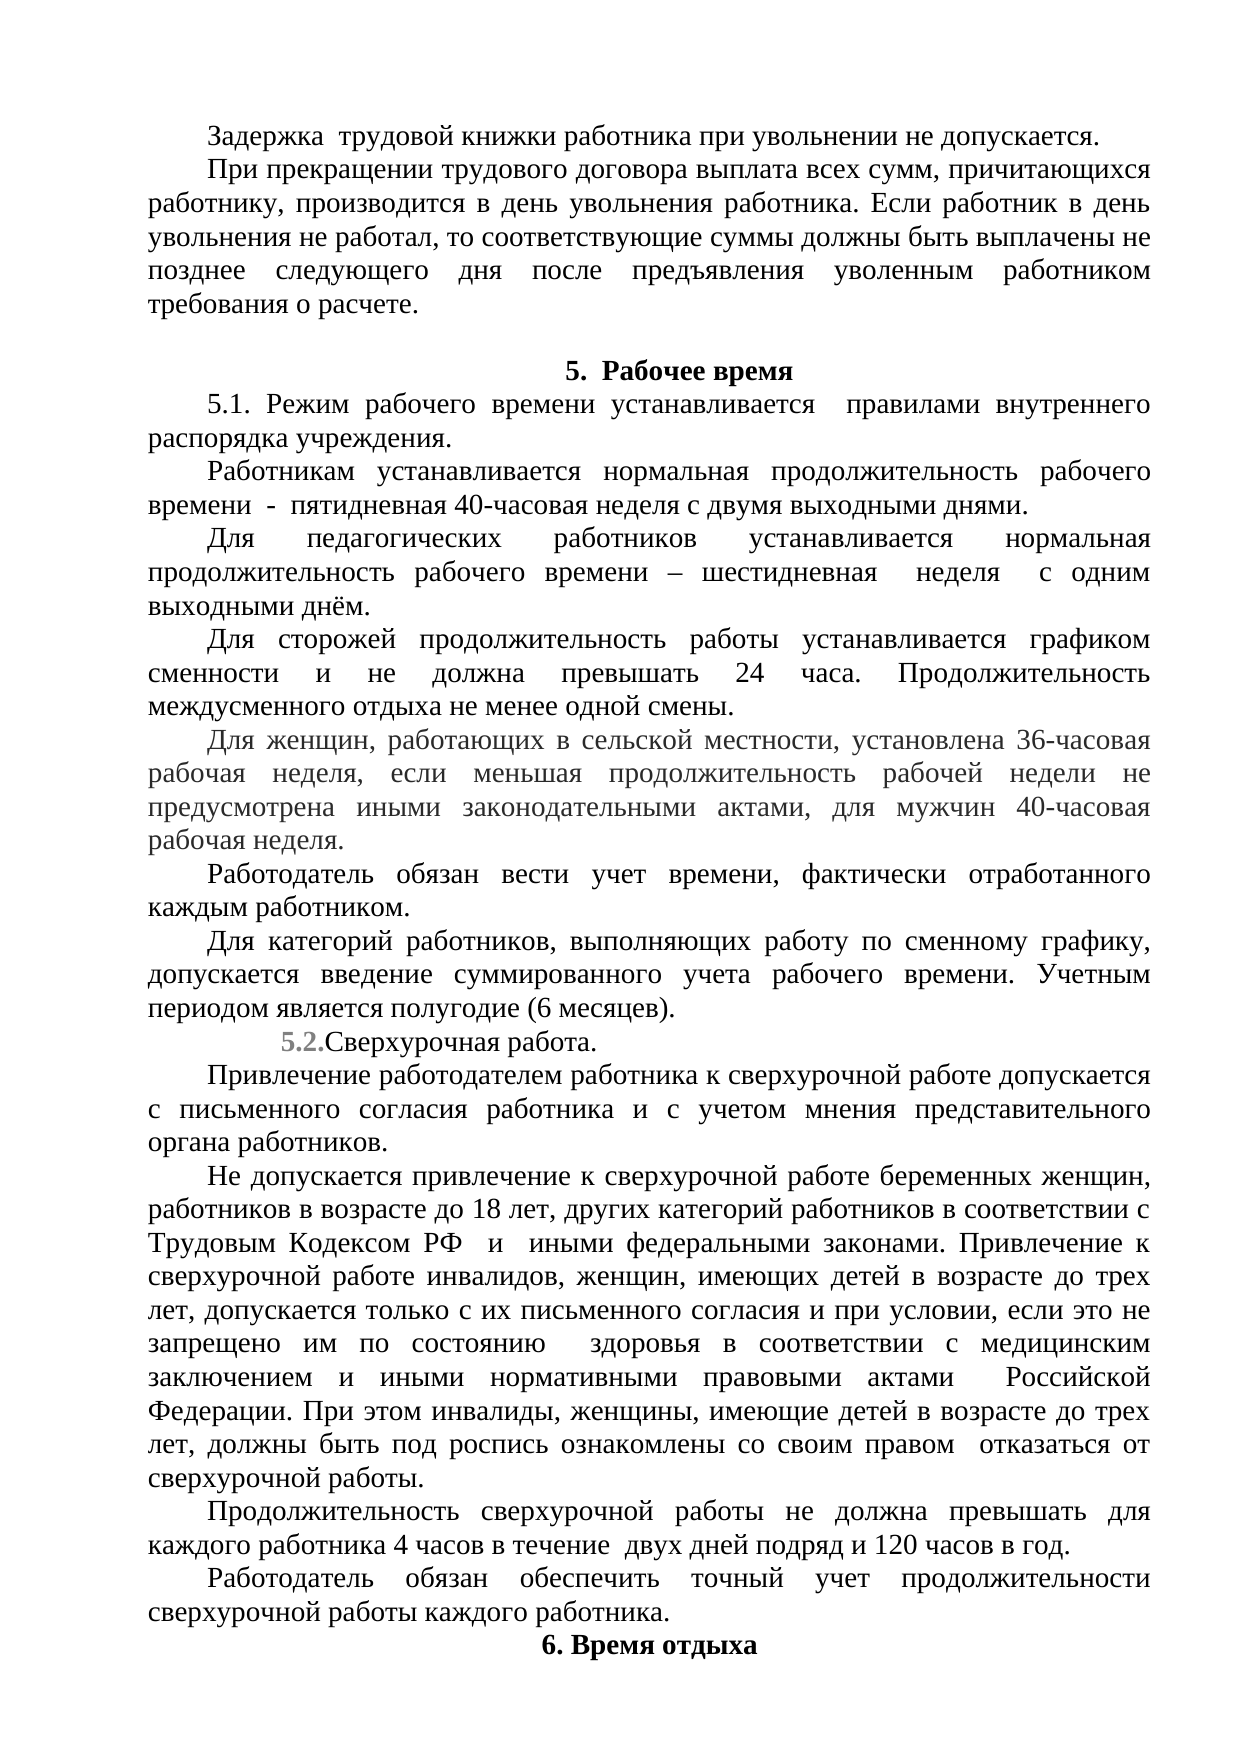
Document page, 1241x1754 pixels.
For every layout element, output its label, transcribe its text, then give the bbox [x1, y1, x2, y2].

text 6. Время отдыха [148, 1627, 1152, 1661]
text Привлечение работодателем работника к сверхурочной работе допускается с письменного согласия работника и с учетом мнения представительного органа работников. [148, 1057, 1152, 1158]
text Не допускается привлечение к сверхурочной работе беременных женщин, работников в возрасте до 18 лет, других категорий работников в соответствии с Трудовым Кодексом РФ и иными федеральными законами. Привлечение к сверхурочной работе инвалидов, женщин, имеющих детей в возрасте до трех лет, допускается только с их письменного согласия и при условии, если это не запрещено им по состоянию здоровья в соответствии с медицинским заключением и иными нормативными правовыми актами Российской Федерации. При этом инвалиды, женщины, имеющие детей в возрасте до трех лет, должны быть под роспись ознакомлены со своим правом отказаться от сверхурочной работы. [148, 1158, 1152, 1493]
text Работникам устанавливается нормальная продолжительность рабочего времени - пятидневная 40-часовая неделя с двумя выходными днями. [148, 453, 1152, 521]
text Работодатель обязан вести учет времени, фактически отработанного каждым работником. [148, 856, 1152, 923]
text Работодатель обязан обеспечить точный учет продолжительности сверхурочной работы каждого работника. [148, 1560, 1152, 1627]
text Задержка трудовой книжки работника при увольнении не допускается. [148, 118, 1152, 152]
text Для категорий работников, выполняющих работу по сменному графику, допускается введение суммированного учета рабочего времени. Учетным периодом является полугодие (6 месяцев). [148, 923, 1152, 1024]
text 5. Рабочее время [148, 353, 1152, 386]
text При прекращении трудового договора выплата всех сумм, причитающихся работнику, производится в день увольнения работника. Если работник в день увольнения не работал, то соответствующие суммы должны быть выплачены не позднее следующего дня после предъявления уволенным работником требования о расчете. [148, 152, 1152, 319]
text 5.1. Режим рабочего времени устанавливается правилами внутреннего распорядка учреждения. [148, 386, 1152, 453]
text Продолжительность сверхурочной работы не должна превышать для каждого работника 4 часов в течение двух дней подряд и 120 часов в год. [148, 1493, 1152, 1560]
text Для педагогических работников устанавливается нормальная продолжительность рабочего времени – шестидневная неделя с одним выходными днём. [148, 521, 1152, 621]
list Сверхурочная работа. [222, 1024, 1152, 1057]
text Для женщин, работающих в сельской местности, установлена 36-часовая рабочая неделя, если меньшая продолжительность рабочей недели не предусмотрена иными законодательными актами, для мужчин 40-часовая рабочая неделя. [148, 722, 1152, 856]
text Для сторожей продолжительность работы устанавливается графиком сменности и не должна превышать 24 часа. Продолжительность междусменного отдыха не менее одной смены. [148, 621, 1152, 722]
